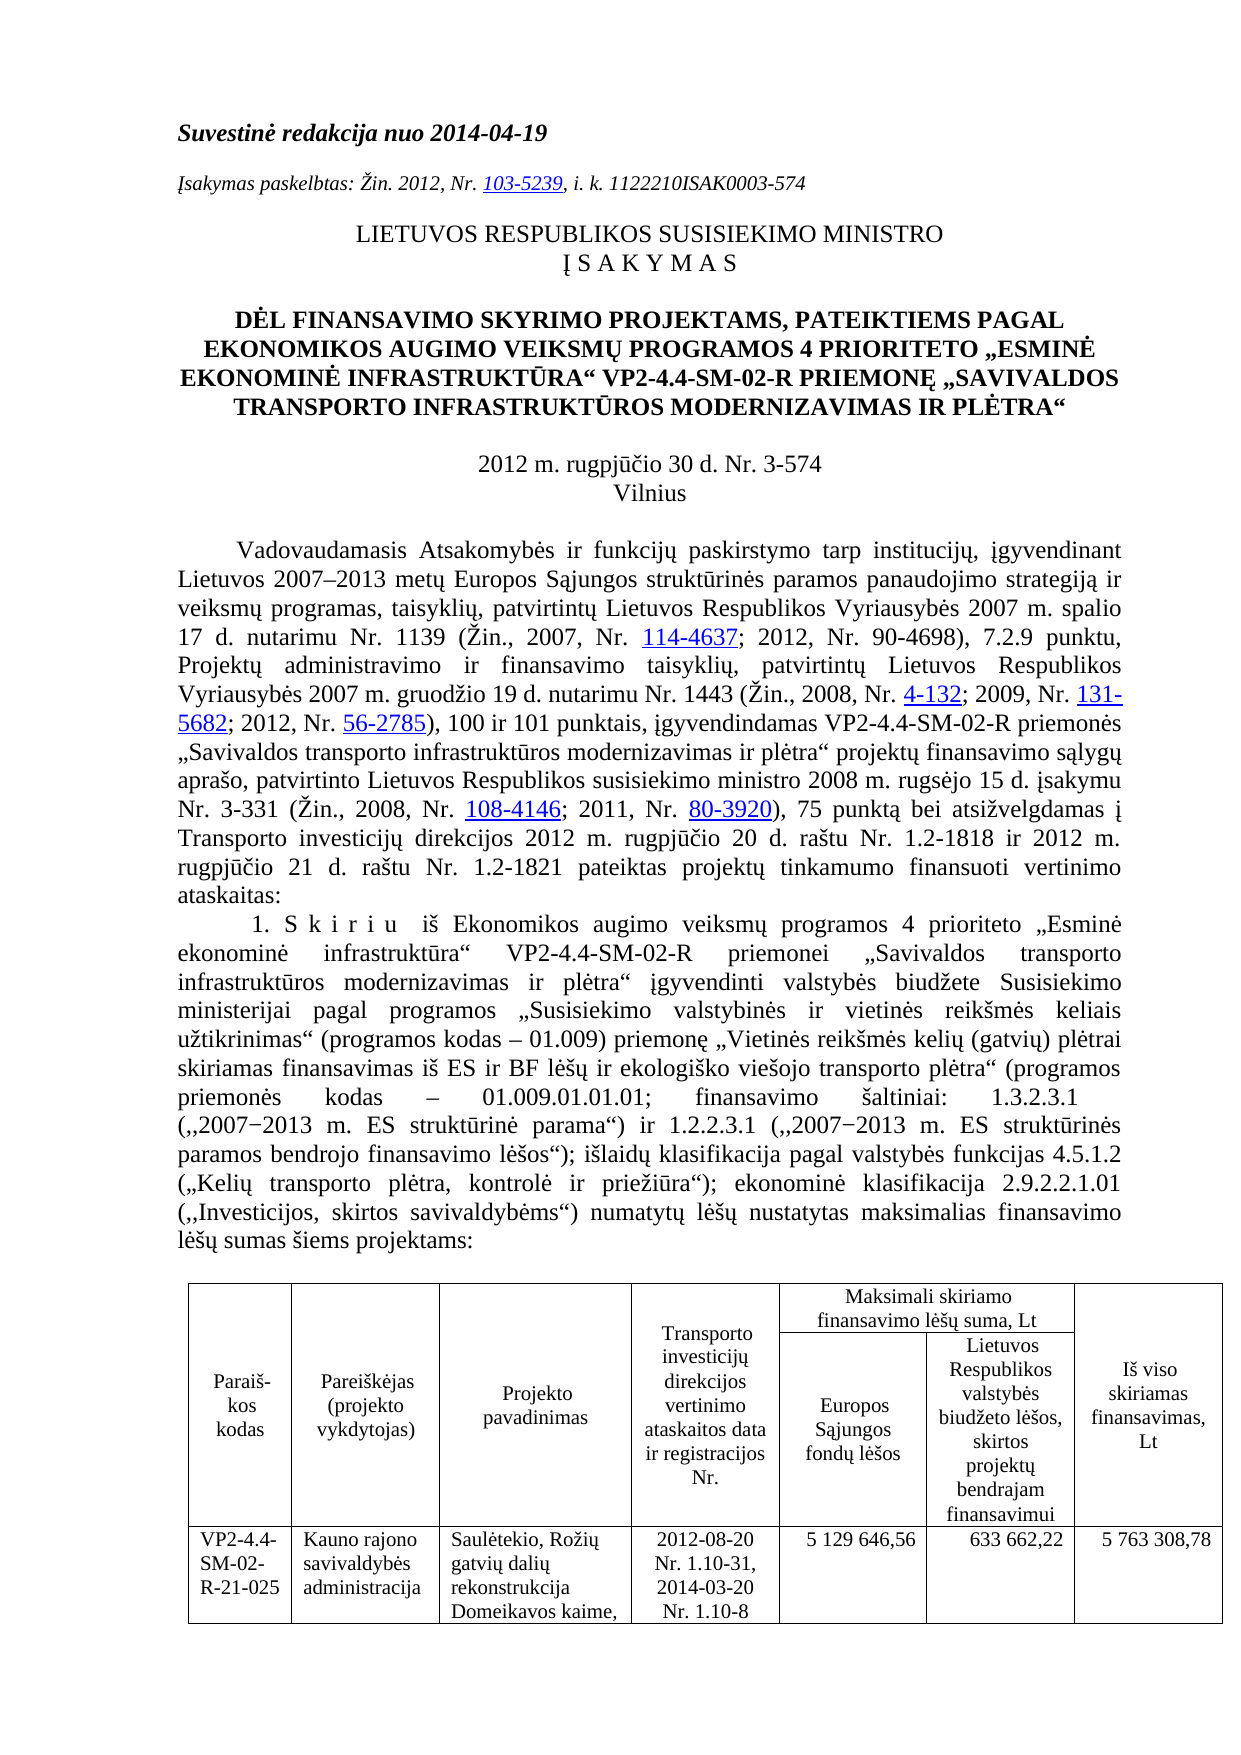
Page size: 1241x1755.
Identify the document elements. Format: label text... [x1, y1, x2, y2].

table_header Transporto investicijų direkcijos vertinimo ataskaitos data ir registracijos Nr. [632, 1284, 779, 1526]
table_cell VP2-4.4-SM-02-R-21-025 [189, 1527, 291, 1623]
table_cell 5 763 308,78 [1075, 1527, 1222, 1623]
text LIETUVOS RESPUBLIKOS SUSISIEKIMO MINISTRO [177, 219, 1122, 248]
table_header Iš viso skiriamas finansavimas, Lt [1075, 1284, 1222, 1526]
table_cell Saulėtekio, Rožių gatvių dalių rekonstrukcija Domeikavos kaime, [440, 1527, 631, 1623]
table_cell Europos Sąjungos fondų lėšos [780, 1333, 926, 1526]
table_cell Kauno rajono savivaldybės administracija [292, 1527, 439, 1623]
table_cell 5 129 646,56 [780, 1527, 926, 1623]
text 1. Skiriu iš Ekonomikos augimo veiksmų programos 4 prioriteto „Esminė ekonominė infrastruktūra“ VP2-4.4-SM-02-R priemonei „Savivaldos transporto infrastruktūros modernizavimas ir plėtra“ įgyvendinti valstybės biudžete Susisiekimo ministerijai pagal programos „Susisiekimo valstybinės ir vietinės reikšmės keliais užtikrinimas“ (programos kodas – 01.009) priemonę „Vietinės reikšmės kelių (gatvių) plėtrai skiriamas finansavimas iš ES ir BF lėšų ir ekologiško viešojo transporto plėtra“ (programos priemonės kodas – 01.009.01.01.01; finansavimo šaltiniai: 1.3.2.3.1 (,,2007−2013 m. ES struktūrinė parama“) ir 1.2.2.3.1 (,,2007−2013 m. ES struktūrinės paramos bendrojo finansavimo lėšos“); išlaidų klasifikacija pagal valstybės funkcijas 4.5.1.2 („Kelių transporto plėtra, kontrolė ir priežiūra“); ekonominė klasifikacija 2.9.2.2.1.01 (,,Investicijos, skirtos savivaldybėms“) numatytų lėšų nustatytas maksimalias finansavimo lėšų sumas šiems projektams: [177, 909, 1122, 1254]
table_cell [1223, 1526, 1240, 1623]
text Vilnius [177, 478, 1122, 507]
text Į S A K Y M A S [177, 248, 1122, 277]
table_cell 2012-08-20 Nr. 1.10-31, 2014-03-20 Nr. 1.10-8 [632, 1527, 779, 1623]
text Įsakymas paskelbtas: Žin. 2012, Nr. 103-5239, i. k. 1122210ISAK0003-574 [177, 171, 1122, 195]
text Vadovaudamasis Atsakomybės ir funkcijų paskirstymo tarp institucijų, įgyvendinant Lietuvos 2007–2013 metų Europos Sąjungos struktūrinės paramos panaudojimo strategiją ir veiksmų programas, taisyklių, patvirtintų Lietuvos Respublikos Vyriausybės 2007 m. spalio 17 d. nutarimu Nr. 1139 (Žin., 2007, Nr. 114-4637; 2012, Nr. 90-4698), 7.2.9 punktu, Projektų administravimo ir finansavimo taisyklių, patvirtintų Lietuvos Respublikos Vyriausybės 2007 m. gruodžio 19 d. nutarimu Nr. 1443 (Žin., 2008, Nr. 4-132; 2009, Nr. 131-5682; 2012, Nr. 56-2785), 100 ir 101 punktais, įgyvendindamas VP2-4.4-SM-02-R priemonės „Savivaldos transporto infrastruktūros modernizavimas ir plėtra“ projektų finansavimo sąlygų aprašo, patvirtinto Lietuvos Respublikos susisiekimo ministro 2008 m. rugsėjo 15 d. įsakymu Nr. 3-331 (Žin., 2008, Nr. 108-4146; 2011, Nr. 80-3920), 75 punktą bei atsižvelgdamas į Transporto investicijų direkcijos 2012 m. rugpjūčio 20 d. raštu Nr. 1.2-1818 ir 2012 m. rugpjūčio 21 d. raštu Nr. 1.2-1821 pateiktas projektų tinkamumo finansuoti vertinimo ataskaitas: [177, 535, 1122, 909]
table_header Pareiškėjas (projekto vykdytojas) [292, 1284, 439, 1526]
table_header Maksimali skiriamo finansavimo lėšų suma, Lt [780, 1284, 1074, 1332]
text DĖL FINANSAVIMO SKYRIMO PROJEKTAMS, PATEIKTIEMS PAGAL ekonomikos augimo veiksmų programos 4 PRIORITETO „ESMINĖ EKONOMINĖ INFRASTRUKTŪRA“ VP2-4.4-SM-02-R PRIEMONĘ „SAVIVALDOS TRANSPORTO INFRASTRUKTŪROS MODERNIZAVIMAS IR PLĖTRA“ [177, 305, 1122, 420]
table_cell [1223, 1332, 1240, 1526]
table_header Projekto pavadinimas [440, 1284, 631, 1526]
table_cell Lietuvos Respublikos valstybės biudžeto lėšos, skirtos projektų bendrajam finansavimui [927, 1333, 1074, 1526]
table_cell 633 662,22 [927, 1527, 1074, 1623]
table_header Paraiš- kos kodas [189, 1284, 291, 1526]
text 2012 m. rugpjūčio 30 d. Nr. 3-574 [177, 449, 1122, 478]
text Suvestinė redakcija nuo 2014-04-19 [177, 118, 1122, 147]
table_header [1223, 1283, 1240, 1332]
